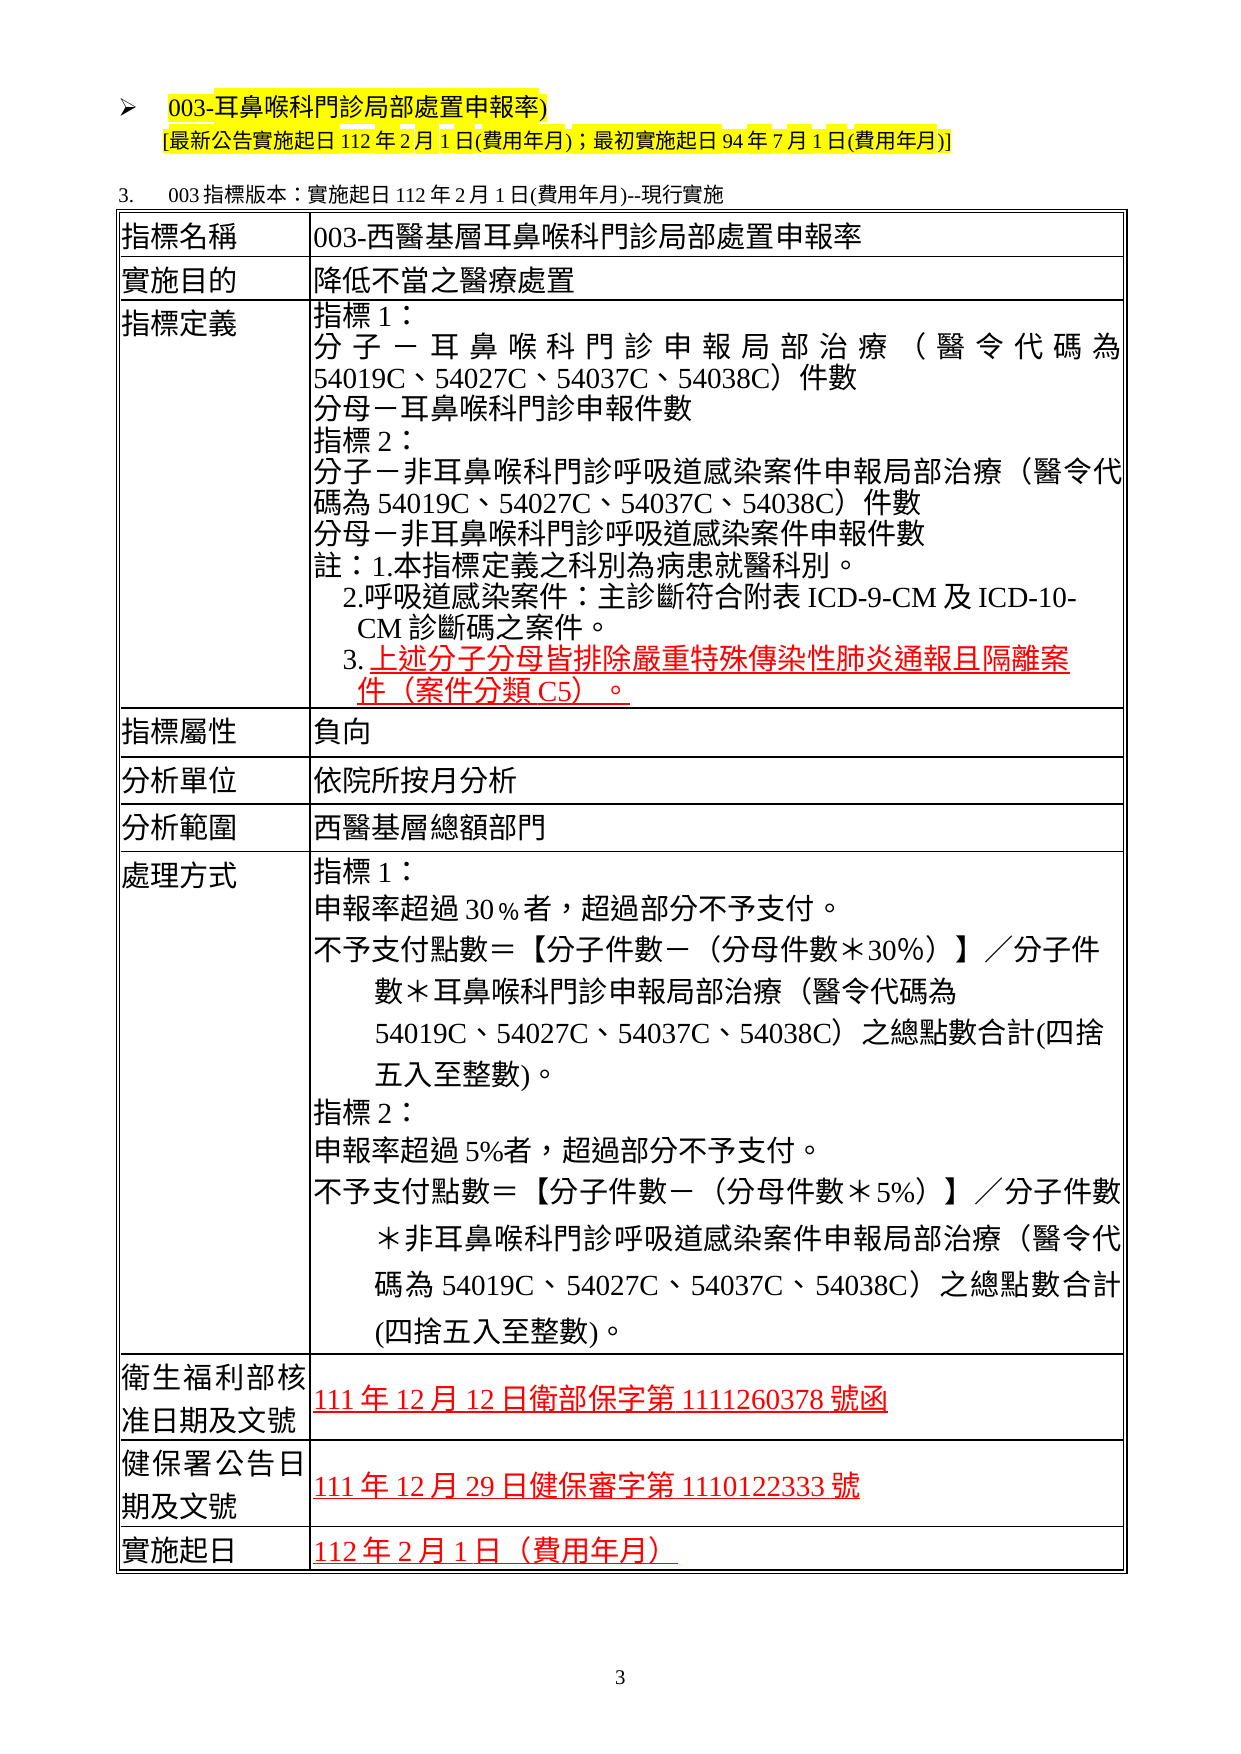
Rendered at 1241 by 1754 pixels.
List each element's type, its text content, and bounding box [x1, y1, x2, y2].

subtitle 003指標版本：實施起日112年2月1日(費用年月)--現行實施 [118, 178, 1122, 208]
table_cell 指標定義 [120, 300, 309, 707]
table_cell 依院所按月分析 [311, 758, 1123, 803]
table_cell 112年2月1日（費用年月） [311, 1527, 1123, 1569]
text [最新公告實施起日112年2月1日(費用年月)；最初實施起日94年7月1日(費用年月)] [162, 124, 1122, 154]
table_cell 實施目的 [120, 257, 309, 299]
table_cell 指標1： 申報率超過30﹪者，超過部分不予支付。 不予支付點數＝【分子件數－（分母件數＊30％）】／分子件數＊耳鼻喉科門診申報局部治療（醫令代碼為54019C、54027C、54037C、54038C）之總點數合計(四捨五入至整數)。 指標2： 申報率超過5%者，超過部分不予支付。 不予支付點數＝【分子件數－（分母件數＊5%）】／分子件數＊非耳鼻喉科門診呼吸道感染案件申報局部治療（醫令代碼為54019C、54027C、54037C、54038C）之總點數合計(四捨五入至整數)。 [311, 852, 1123, 1353]
table_cell 衛生福利部核准日期及文號 [120, 1354, 309, 1439]
table_cell 分析範圍 [120, 804, 309, 851]
table_cell 實施起日 [120, 1527, 309, 1569]
table_header 003-西醫基層耳鼻喉科門診局部處置申報率 [311, 213, 1123, 256]
table_cell 分析單位 [120, 757, 309, 803]
table_cell 西醫基層總額部門 [311, 805, 1123, 851]
table_cell 處理方式 [120, 852, 309, 1353]
list 003-耳鼻喉科門診局部處置申報率) [118, 88, 1122, 124]
table_cell 健保署公告日期及文號 [120, 1440, 309, 1526]
table_header 指標名稱 [120, 213, 309, 256]
table_cell 負向 [311, 709, 1123, 756]
table_cell 指標屬性 [120, 708, 309, 756]
table_cell 111年12月29日健保審字第1110122333號 [311, 1441, 1123, 1526]
table_cell 111年12月12日衛部保字第1111260378號函 [311, 1355, 1123, 1439]
table_cell 降低不當之醫療處置 [311, 257, 1123, 299]
table_cell 指標1： 分子－耳鼻喉科門診申報局部治療（醫令代碼為54019C、54027C、54037C、54038C）件數 分母－耳鼻喉科門診申報件數 指標2： 分子－非耳鼻喉科門診呼吸道感染案件申報局部治療（醫令代碼為54019C、54027C、54037C、54038C）件數 分母－非耳鼻喉科門診呼吸道感染案件申報件數 註：1.本指標定義之科別為病患就醫科別。 2.呼吸道感染案件：主診斷符合附表ICD-9-CM及ICD-10- CM診斷碼之案件。 3. 上述分子分母皆排除嚴重特殊傳染性肺炎通報且隔離案 件（案件分類C5）。 [311, 301, 1123, 707]
